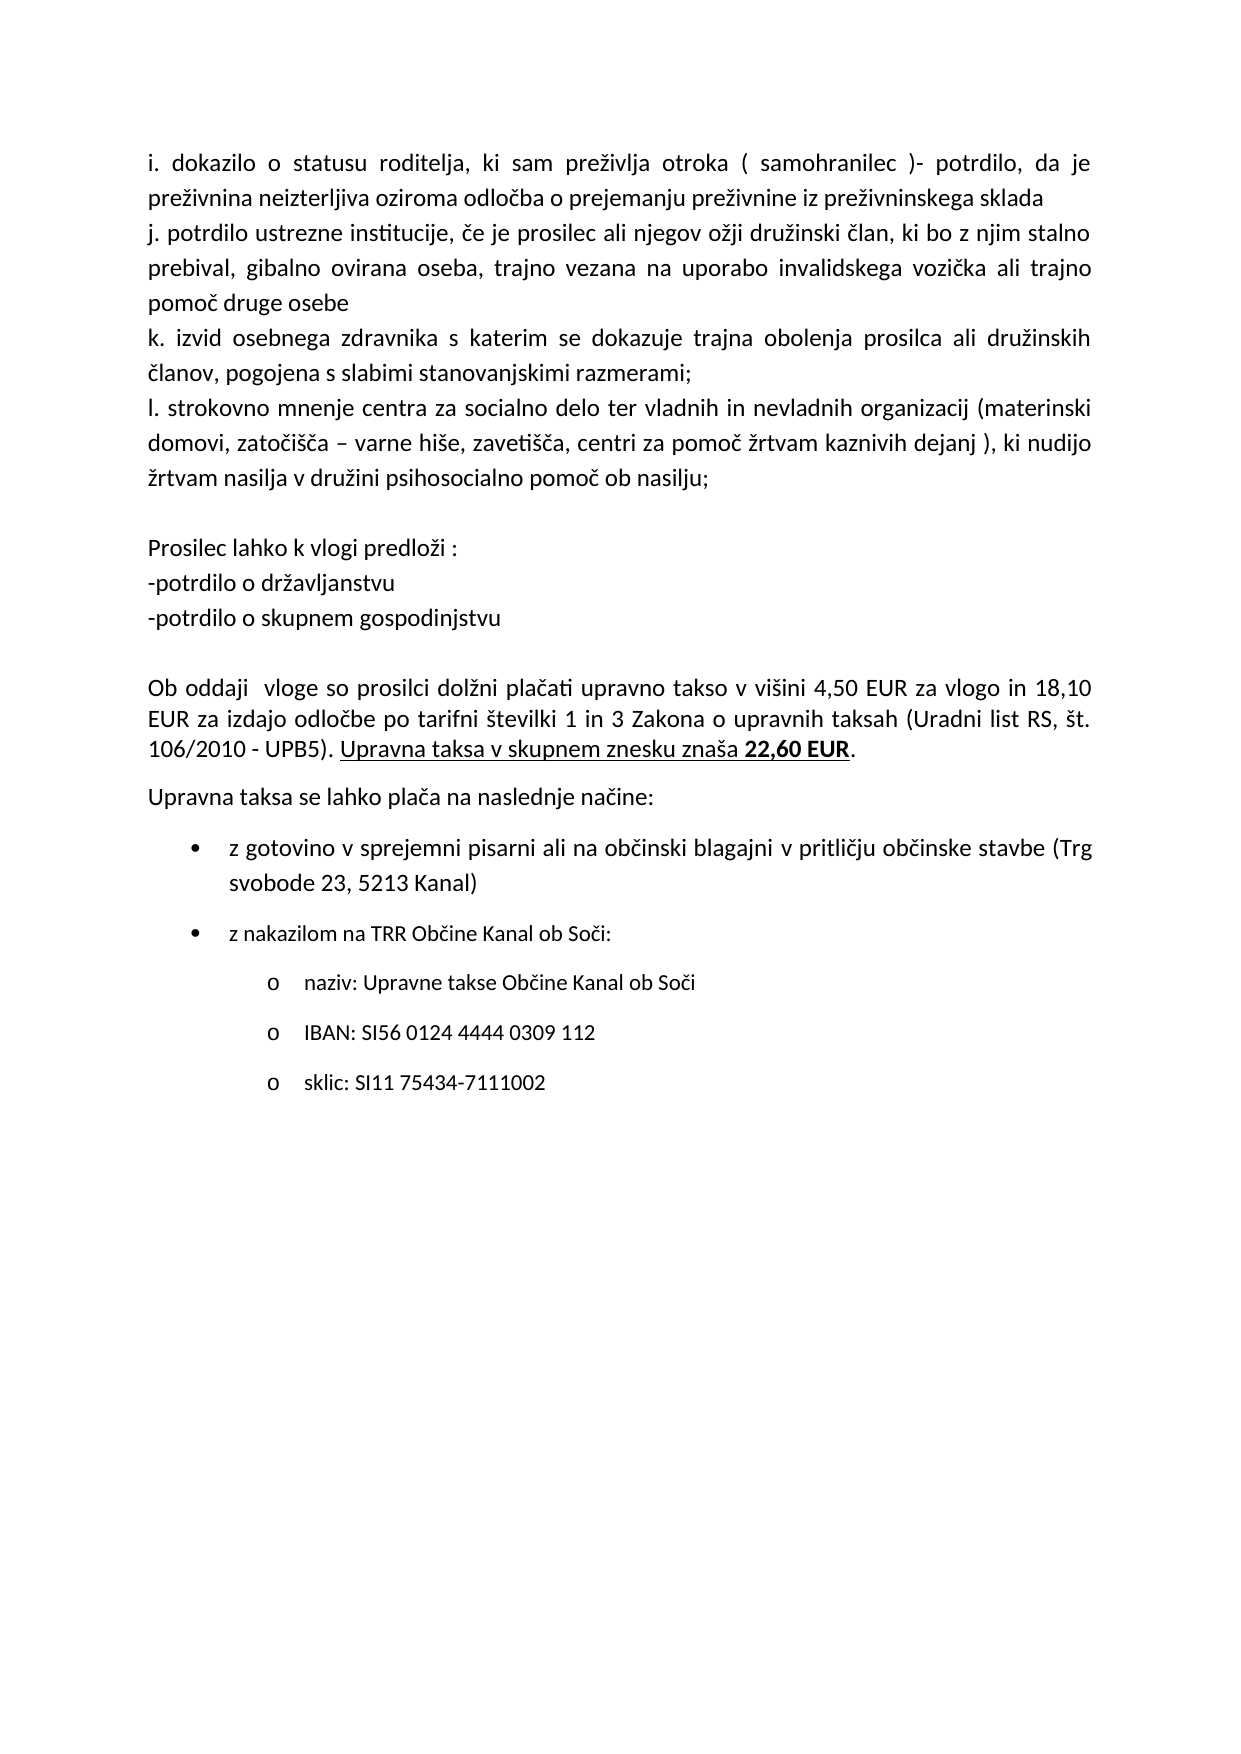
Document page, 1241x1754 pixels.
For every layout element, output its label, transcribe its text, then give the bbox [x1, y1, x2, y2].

text -potrdilo o skupnem gospodinjstvu [148, 603, 1093, 633]
text k. izvid osebnega zdravnika s katerim se dokazuje trajna obolenja prosilca ali družinskih članov, pogojena s slabimi stanovanjskimi razmerami; [148, 323, 1093, 388]
list naziv: Upravne takse Občine Kanal ob Soči [266, 968, 1093, 997]
text l. strokovno mnenje centra za socialno delo ter vladnih in nevladnih organizacij (materinski domovi, zatočišča – varne hiše, zavetišča, centri za pomoč žrtvam kaznivih dejanj ), ki nudijo žrtvam nasilja v družini psihosocialno pomoč ob nasilju; [148, 393, 1093, 493]
list z gotovino v sprejemni pisarni ali na občinski blagajni v pritličju občinske stavbe (Trg svobode 23, 5213 Kanal) [191, 832, 1093, 898]
text Upravna taksa se lahko plača na naslednje načine: [148, 781, 1093, 811]
list z nakazilom na TRR Občine Kanal ob Soči: [191, 919, 1093, 947]
text -potrdilo o državljanstvu [148, 568, 1093, 598]
list IBAN: SI56 0124 4444 0309 112 [266, 1018, 1093, 1047]
text Ob oddaji vloge so prosilci dolžni plačati upravno takso v višini 4,50 EUR za vlogo in 18,10 EUR za izdajo odločbe po tarifni številki 1 in 3 Zakona o upravnih taksah (Uradni list RS, št. 106/2010 - UPB5). Upravna taksa v skupnem znesku znaša 22,60 EUR. [148, 673, 1093, 764]
list sklic: SI11 75434-7111002 [266, 1068, 1093, 1098]
text Prosilec lahko k vlogi predloži : [148, 533, 1093, 563]
text i. dokazilo o statusu roditelja, ki sam preživlja otroka ( samohranilec )- potrdilo, da je preživnina neizterljiva oziroma odločba o prejemanju preživnine iz preživninskega sklada [148, 148, 1093, 213]
text j. potrdilo ustrezne institucije, če je prosilec ali njegov ožji družinski član, ki bo z njim stalno prebival, gibalno ovirana oseba, trajno vezana na uporabo invalidskega vozička ali trajno pomoč druge osebe [148, 218, 1093, 318]
